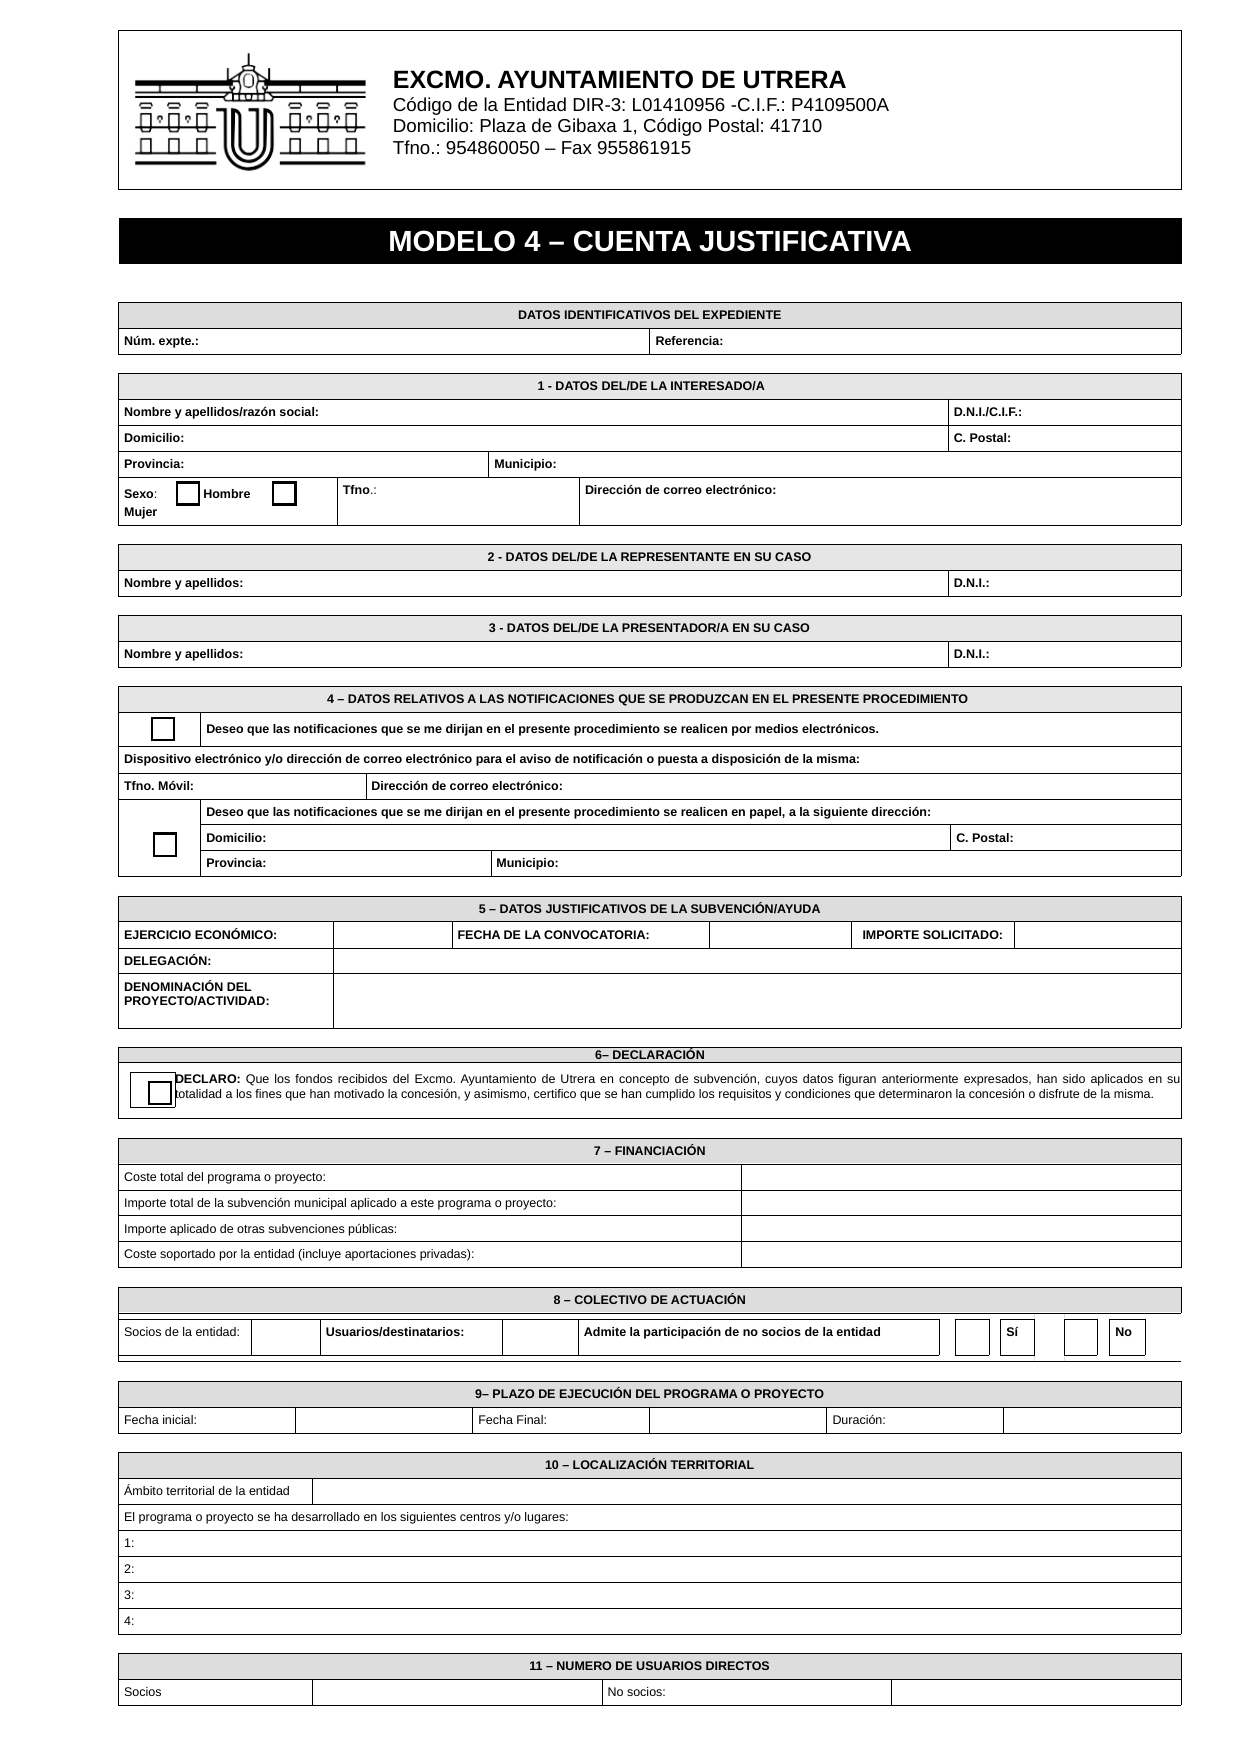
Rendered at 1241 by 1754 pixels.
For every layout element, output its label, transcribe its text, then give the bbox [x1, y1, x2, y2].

table_cell Nombre y apellidos/razón social: [119, 400, 948, 425]
table_cell [131, 1073, 175, 1107]
table_header MODELO 4 – CUENTA JUSTIFICATIVA [120, 219, 1181, 263]
table_cell [742, 1216, 1181, 1241]
table_cell [742, 1191, 1181, 1215]
table_cell [650, 1408, 826, 1433]
table_cell 2: [119, 1557, 1181, 1582]
table_cell Coste soportado por la entidad (incluye aportaciones privadas): [119, 1242, 741, 1267]
table_cell [502, 1314, 578, 1318]
table_cell [1065, 1356, 1097, 1361]
table_cell El programa o proyecto se ha desarrollado en los siguientes centros y/o lugares: [119, 1505, 1181, 1530]
table_header 1 - DATOS DEL/DE LA INTERESADO/A [119, 374, 1181, 399]
table_cell [119, 1356, 251, 1361]
table_cell [1015, 922, 1181, 947]
table_cell Deseo que las notificaciones que se me dirijan en el presente procedimiento se realicen por medios electrónicos. [201, 713, 1181, 746]
table_cell [1145, 1314, 1181, 1318]
table_cell Nombre y apellidos: [119, 642, 948, 667]
table_cell Tfno.: [338, 478, 579, 524]
table_cell 1: [119, 1531, 1181, 1556]
table_cell [119, 713, 200, 746]
table_cell [989, 1355, 1000, 1361]
table_cell Ámbito territorial de la entidad [119, 1479, 312, 1504]
table_cell [939, 1314, 989, 1318]
table_cell Socios [119, 1680, 312, 1704]
table_header DATOS IDENTIFICATIVOS DEL EXPEDIENTE [119, 303, 1181, 328]
table_cell [956, 1320, 989, 1355]
table_cell Sexo: Hombre Mujer [119, 478, 337, 524]
table_cell [313, 1479, 1181, 1504]
table_cell [742, 1165, 1181, 1189]
table_cell [742, 1242, 1181, 1267]
table_cell [955, 1356, 989, 1361]
table_header 8 – COLECTIVO DE ACTUACIÓN [119, 1288, 1181, 1312]
table_cell [1146, 1319, 1181, 1355]
table_cell [313, 1680, 602, 1704]
table_cell DELEGACIÓN: [119, 949, 333, 973]
table_cell [578, 1314, 939, 1318]
table_cell [320, 1314, 502, 1318]
picture [132, 52, 369, 172]
table_cell Dirección de correo electrónico: [367, 774, 1181, 798]
table_header 9– PLAZO DE EJECUCIÓN DEL PROGRAMA O PROYECTO [119, 1382, 1181, 1407]
table_cell D.N.I.: [949, 571, 1181, 596]
table_cell Importe total de la subvención municipal aplicado a este programa o proyecto: [119, 1191, 741, 1215]
table_cell Fecha Final: [473, 1408, 649, 1433]
table_cell Tfno. Móvil: [119, 774, 366, 798]
table_cell Fecha inicial: [119, 1408, 295, 1433]
table_cell Dirección de correo electrónico: [580, 478, 1181, 524]
table_cell Referencia: [650, 329, 1181, 354]
table_cell [1097, 1314, 1109, 1318]
table_cell [296, 1408, 472, 1433]
table_cell Deseo que las notificaciones que se me dirijan en el presente procedimiento se realicen en papel, a la siguiente dirección: [201, 800, 1181, 824]
table_cell Sí [1001, 1320, 1034, 1355]
table_cell [503, 1320, 578, 1355]
table_cell Admite la participación de no socios de la entidad [579, 1320, 939, 1355]
table_cell [1109, 1356, 1145, 1361]
table_cell [252, 1320, 320, 1355]
table_cell [251, 1314, 320, 1318]
table_cell DECLARO: Que los fondos recibidos del Excmo. Ayuntamiento de Utrera en concepto de subvención, cuyos datos figuran anteriormente expresados, han sido aplicados en su totalidad a los fines que han motivado la concesión, y asimismo, certifico que se han cumplido los requisitos y condiciones que determinaron la concesión o disfrute de la misma. [175, 1072, 1181, 1118]
table_cell D.N.I./C.I.F.: [949, 400, 1181, 425]
table_cell [1035, 1314, 1064, 1318]
table_cell [578, 1356, 939, 1361]
table_cell 4: [119, 1609, 1181, 1633]
table_cell [334, 974, 1181, 1028]
table_cell C. Postal: [949, 426, 1181, 451]
table_cell Provincia: [119, 452, 488, 477]
table_cell [940, 1319, 955, 1355]
table_cell C. Postal: [951, 825, 1181, 850]
table_cell [334, 949, 1181, 973]
table_cell [990, 1319, 1000, 1355]
table_cell [502, 1356, 578, 1361]
table_cell Importe aplicado de otras subvenciones públicas: [119, 1216, 741, 1241]
table_cell [119, 1314, 251, 1318]
table_cell [1109, 1314, 1145, 1318]
table_cell [1004, 1408, 1181, 1433]
table_cell [892, 1680, 1181, 1704]
table_cell [989, 1314, 1034, 1318]
table_cell [251, 1356, 320, 1361]
table_cell IMPORTE SOLICITADO: [852, 922, 1014, 947]
table_cell EJERCICIO ECONÓMICO: [119, 922, 333, 947]
table_cell DENOMINACIÓN DEL PROYECTO/ACTIVIDAD: [119, 974, 333, 1028]
table_cell [119, 1063, 1181, 1072]
table_cell [1035, 1355, 1064, 1361]
table_cell [320, 1356, 502, 1361]
table_cell [334, 922, 452, 947]
table_header 2 - DATOS DEL/DE LA REPRESENTANTE EN SU CASO [119, 545, 1181, 570]
table_cell Usuarios/destinatarios: [321, 1320, 502, 1355]
table_cell Domicilio: [201, 825, 950, 850]
table_cell [1065, 1320, 1097, 1355]
table_cell [119, 800, 200, 876]
table_cell [1000, 1356, 1034, 1361]
table_cell Socios de la entidad: [119, 1320, 251, 1355]
table_cell No [1110, 1320, 1145, 1355]
table_header 5 – DATOS JUSTIFICATIVOS DE LA SUBVENCIÓN/AYUDA [119, 897, 1181, 921]
table_cell No socios: [603, 1680, 891, 1704]
table_header 3 - DATOS DEL/DE LA PRESENTADOR/A EN SU CASO [119, 616, 1181, 641]
table_cell Nombre y apellidos: [119, 571, 948, 596]
table_cell Domicilio: [119, 426, 948, 451]
table_cell D.N.I.: [949, 642, 1181, 667]
table_header 4 – DATOS RELATIVOS A LAS NOTIFICACIONES QUE SE PRODUZCAN EN EL PRESENTE PROCEDIMIENTO [119, 687, 1181, 712]
table_cell 3: [119, 1583, 1181, 1607]
table_cell Coste total del programa o proyecto: [119, 1165, 741, 1189]
table_header 11 – NUMERO DE USUARIOS DIRECTOS [119, 1654, 1181, 1679]
table_cell [119, 1107, 175, 1118]
table_cell Núm. expte.: [119, 329, 649, 354]
table_cell Duración: [827, 1408, 1003, 1433]
table_cell [939, 1355, 955, 1361]
table_cell [1065, 1314, 1097, 1318]
table_cell [1145, 1355, 1181, 1361]
table_header 7 – FINANCIACIÓN [119, 1139, 1181, 1163]
table_cell [1098, 1319, 1109, 1355]
table_cell FECHA DE LA CONVOCATORIA: [453, 922, 709, 947]
table_cell Provincia: [201, 851, 491, 876]
table_cell Dispositivo electrónico y/o dirección de correo electrónico para el aviso de notificación o puesta a disposición de la misma: [119, 747, 1181, 772]
table_cell Municipio: [489, 452, 1181, 477]
table_cell [710, 922, 851, 947]
table_cell [119, 1072, 130, 1107]
table_cell Municipio: [492, 851, 1181, 876]
table_cell [1097, 1355, 1109, 1361]
table_cell [1035, 1319, 1064, 1355]
table_header 6– DECLARACIÓN [119, 1048, 1181, 1062]
table_header 10 – LOCALIZACIÓN TERRITORIAL [119, 1453, 1181, 1478]
